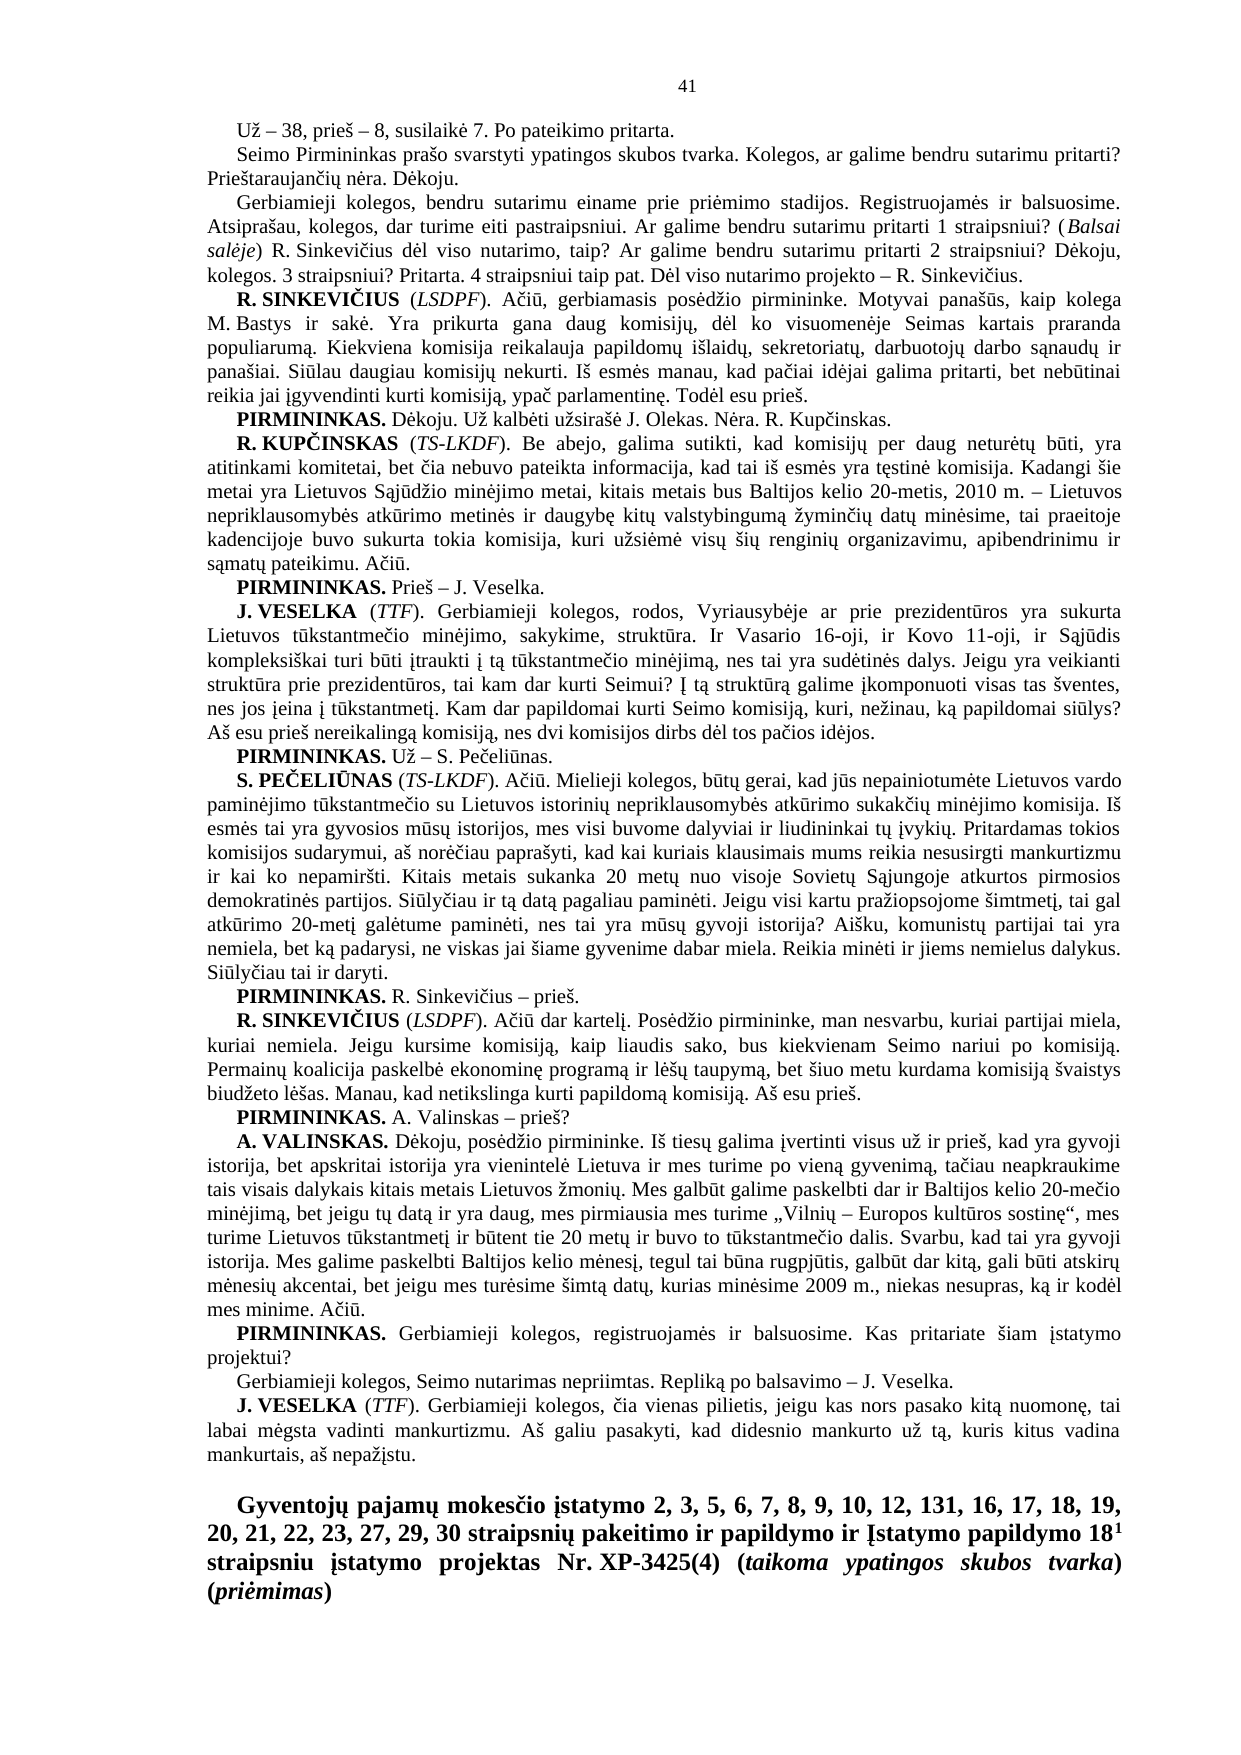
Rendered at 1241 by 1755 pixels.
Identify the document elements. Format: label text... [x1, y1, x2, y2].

text Už – 38, prieš – 8, susilaikė 7. Po pateikimo pritarta. [207, 118, 1122, 142]
text Gerbiamieji kolegos, Seimo nutarimas nepriimtas. Repliką po balsavimo – J. Veselka. [207, 1369, 1122, 1393]
text R. KUPČINSKAS (TS-LKDF). Be abejo, galima sutikti, kad komisijų per daug neturėtų būti, yra atitinkami komitetai, bet čia nebuvo pateikta informacija, kad tai iš esmės yra tęstinė komisija. Kadangi šie metai yra Lietuvos Sąjūdžio minėjimo metai, kitais metais bus Baltijos kelio 20-metis, 2010 m. – Lietuvos nepriklausomybės atkūrimo metinės ir daugybę kitų valstybingumą žyminčių datų minėsime, tai praeitoje kadencijoje buvo sukurta tokia komisija, kuri užsiėmė visų šių renginių organizavimu, apibendrinimu ir sąmatų pateikimu. Ačiū. [207, 431, 1122, 575]
text PIRMININKAS. Gerbiamieji kolegos, registruojamės ir balsuosime. Kas pritariate šiam įstatymo projektui? [207, 1321, 1122, 1369]
text PIRMININKAS. Už – S. Pečeliūnas. [207, 744, 1122, 768]
text PIRMININKAS. R. Sinkevičius – prieš. [207, 984, 1122, 1008]
text S. PEČELIŪNAS (TS-LKDF). Ačiū. Mielieji kolegos, būtų gerai, kad jūs nepainiotumėte Lietuvos vardo paminėjimo tūkstantmečio su Lietuvos istorinių nepriklausomybės atkūrimo sukakčių minėjimo komisija. Iš esmės tai yra gyvosios mūsų istorijos, mes visi buvome dalyviai ir liudininkai tų įvykių. Pritardamas tokios komisijos sudarymui, aš norėčiau paprašyti, kad kai kuriais klausimais mums reikia nesusirgti mankurtizmu ir kai ko nepamiršti. Kitais metais sukanka 20 metų nuo visoje Sovietų Sąjungoje atkurtos pirmosios demokratinės partijos. Siūlyčiau ir tą datą pagaliau paminėti. Jeigu visi kartu pražiopsojome šimtmetį, tai gal atkūrimo 20-metį galėtume paminėti, nes tai yra mūsų gyvoji istorija? Aišku, komunistų partijai tai yra nemiela, bet ką padarysi, ne viskas jai šiame gyvenime dabar miela. Reikia minėti ir jiems nemielus dalykus. Siūlyčiau tai ir daryti. [207, 768, 1122, 984]
text R. SINKEVIČIUS (LSDPF). Ačiū dar kartelį. Posėdžio pirmininke, man nesvarbu, kuriai partijai miela, kuriai nemiela. Jeigu kursime komisiją, kaip liaudis sako, bus kiekvienam Seimo nariui po komisiją. Permainų koalicija paskelbė ekonominę programą ir lėšų taupymą, bet šiuo metu kurdama komisiją švaistys biudžeto lėšas. Manau, kad netikslinga kurti papildomą komisiją. Aš esu prieš. [207, 1008, 1122, 1105]
text Gyventojų pajamų mokesčio įstatymo 2, 3, 5, 6, 7, 8, 9, 10, 12, 131, 16, 17, 18, 19, 20, 21, 22, 23, 27, 29, 30 straipsnių pakeitimo ir papildymo ir Įstatymo papildymo 181 straipsniu įstatymo projektas Nr. XP-3425(4) (taikoma ypatingos skubos tvarka) (priėmimas) [207, 1490, 1122, 1605]
text PIRMININKAS. Dėkoju. Už kalbėti užsirašė J. Olekas. Nėra. R. Kupčinskas. [207, 407, 1122, 431]
text J. VESELKA (TTF). Gerbiamieji kolegos, rodos, Vyriausybėje ar prie prezidentūros yra sukurta Lietuvos tūkstantmečio minėjimo, sakykime, struktūra. Ir Vasario 16-oji, ir Kovo 11-oji, ir Sąjūdis kompleksiškai turi būti įtraukti į tą tūkstantmečio minėjimą, nes tai yra sudėtinės dalys. Jeigu yra veikianti struktūra prie prezidentūros, tai kam dar kurti Seimui? Į tą struktūrą galime įkomponuoti visas tas šventes, nes jos įeina į tūkstantmetį. Kam dar papildomai kurti Seimo komisiją, kuri, nežinau, ką papildomai siūlys? Aš esu prieš nereikalingą komisiją, nes dvi komisijos dirbs dėl tos pačios idėjos. [207, 599, 1122, 744]
text R. SINKEVIČIUS (LSDPF). Ačiū, gerbiamasis posėdžio pirmininke. Motyvai panašūs, kaip kolega M. Bastys ir sakė. Yra prikurta gana daug komisijų, dėl ko visuomenėje Seimas kartais praranda populiarumą. Kiekviena komisija reikalauja papildomų išlaidų, sekretoriatų, darbuotojų darbo sąnaudų ir panašiai. Siūlau daugiau komisijų nekurti. Iš esmės manau, kad pačiai idėjai galima pritarti, bet nebūtinai reikia jai įgyvendinti kurti komisiją, ypač parlamentinę. Todėl esu prieš. [207, 287, 1122, 407]
text Seimo Pirmininkas prašo svarstyti ypatingos skubos tvarka. Kolegos, ar galime bendru sutarimu pritarti? Prieštaraujančių nėra. Dėkoju. [207, 142, 1122, 190]
text A. VALINSKAS. Dėkoju, posėdžio pirmininke. Iš tiesų galima įvertinti visus už ir prieš, kad yra gyvoji istorija, bet apskritai istorija yra vienintelė Lietuva ir mes turime po vieną gyvenimą, tačiau neapkraukime tais visais dalykais kitais metais Lietuvos žmonių. Mes galbūt galime paskelbti dar ir Baltijos kelio 20-mečio minėjimą, bet jeigu tų datą ir yra daug, mes pirmiausia mes turime „Vilnių – Europos kultūros sostinę“, mes turime Lietuvos tūkstantmetį ir būtent tie 20 metų ir buvo to tūkstantmečio dalis. Svarbu, kad tai yra gyvoji istorija. Mes galime paskelbti Baltijos kelio mėnesį, tegul tai būna rugpjūtis, galbūt dar kitą, gali būti atskirų mėnesių akcentai, bet jeigu mes turėsime šimtą datų, kurias minėsime 2009 m., niekas nesupras, ką ir kodėl mes minime. Ačiū. [207, 1129, 1122, 1321]
text PIRMININKAS. A. Valinskas – prieš? [207, 1105, 1122, 1129]
text J. VESELKA (TTF). Gerbiamieji kolegos, čia vienas pilietis, jeigu kas nors pasako kitą nuomonę, tai labai mėgsta vadinti mankurtizmu. Aš galiu pasakyti, kad didesnio mankurto už tą, kuris kitus vadina mankurtais, aš nepažįstu. [207, 1393, 1122, 1466]
text PIRMININKAS. Prieš – J. Veselka. [207, 575, 1122, 599]
text Gerbiamieji kolegos, bendru sutarimu einame prie priėmimo stadijos. Registruojamės ir balsuosime. Atsiprašau, kolegos, dar turime eiti pastraipsniui. Ar galime bendru sutarimu pritarti 1 straipsniui? (Balsai salėje) R. Sinkevičius dėl viso nutarimo, taip? Ar galime bendru sutarimu pritarti 2 straipsniui? Dėkoju, kolegos. 3 straipsniui? Pritarta. 4 straipsniui taip pat. Dėl viso nutarimo projekto – R. Sinkevičius. [207, 190, 1122, 287]
